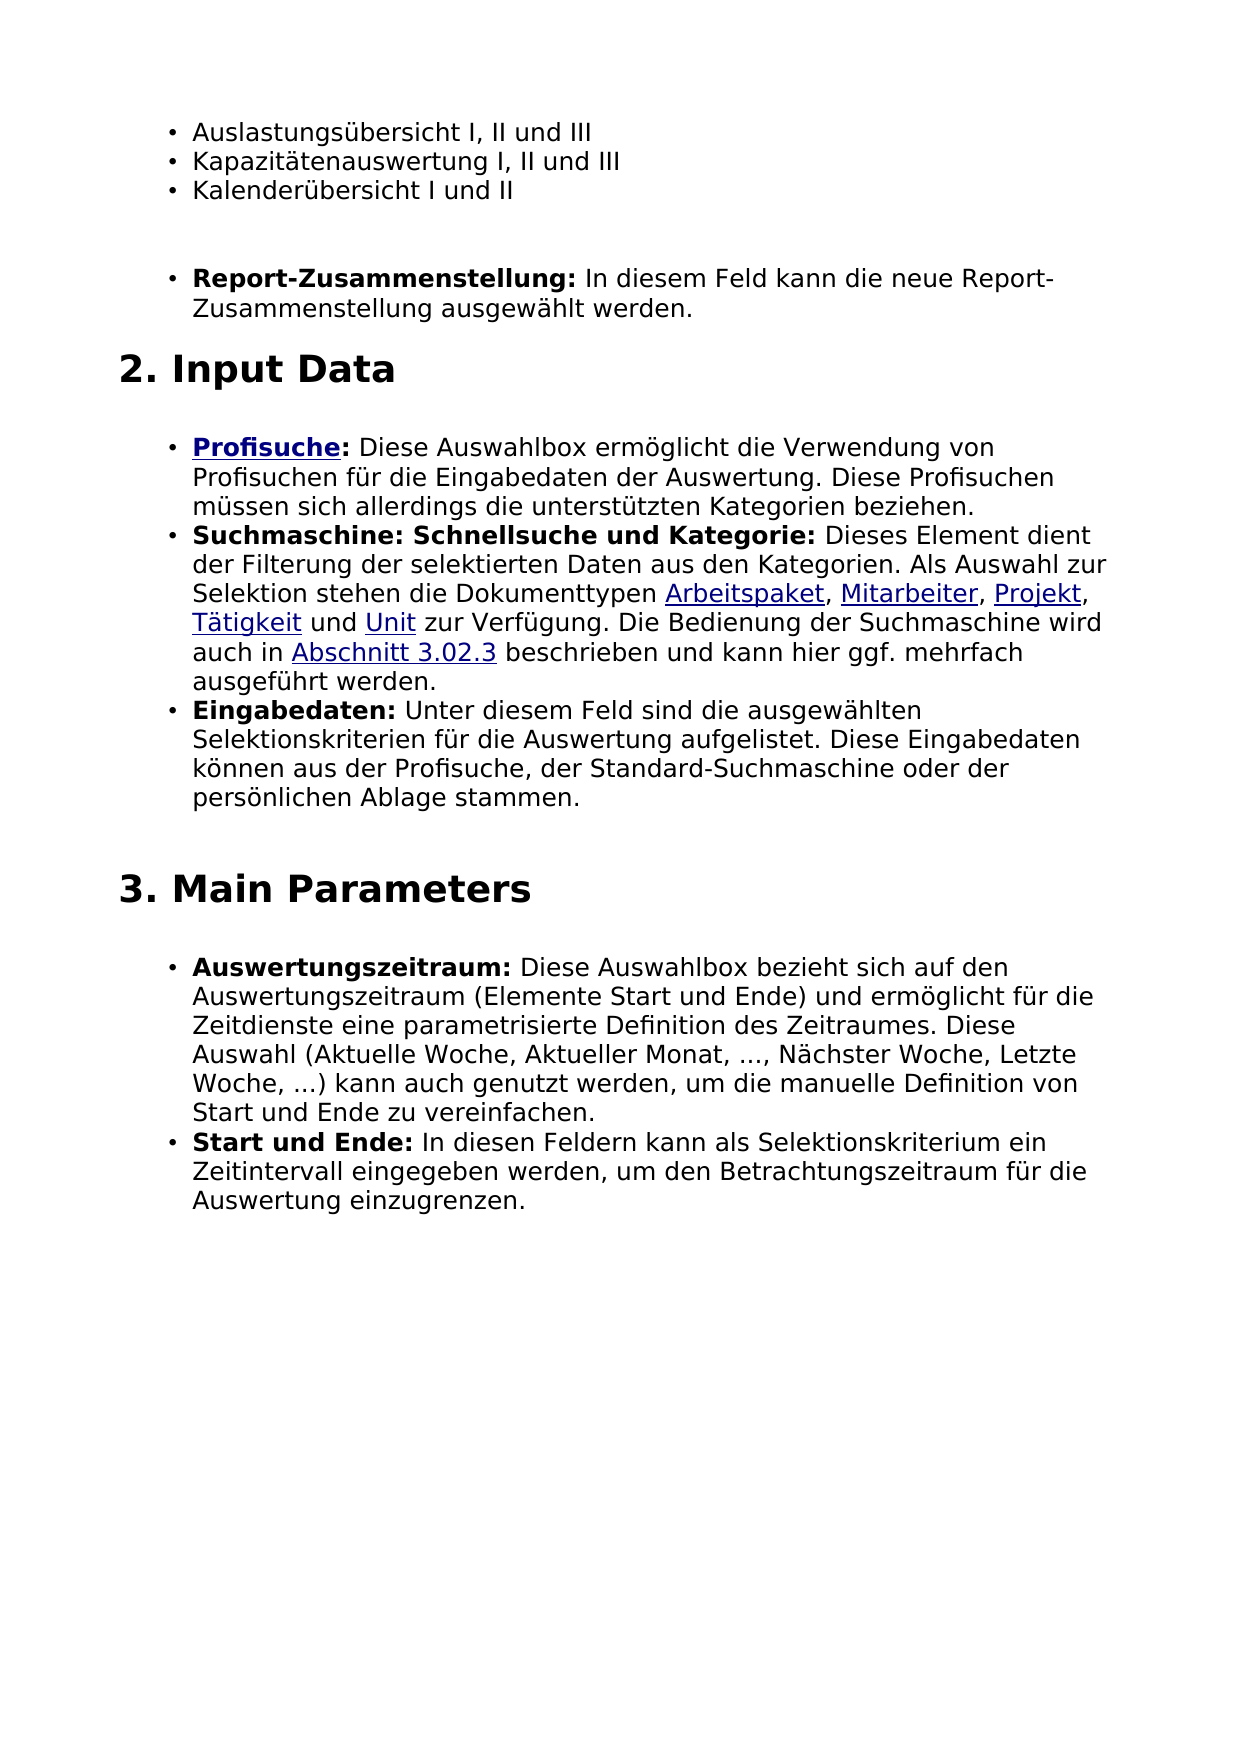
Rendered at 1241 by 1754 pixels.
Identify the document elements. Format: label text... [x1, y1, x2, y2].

list Eingabedaten: Unter diesem Feld sind die ausgewählten Selektionskriterien für die Auswertung aufgelistet. Diese Eingabedaten können aus der Profisuche, der Standard-Suchmaschine oder der persönlichen Ablage stammen. [177, 696, 1122, 813]
list Profisuche: Diese Auswahlbox ermöglicht die Verwendung von Profisuchen für die Eingabedaten der Auswertung. Diese Profisuchen müssen sich allerdings die unterstützten Kategorien beziehen. [177, 433, 1122, 521]
list Report-Zusammenstellung: In diesem Feld kann die neue Report-Zusammenstellung ausgewählt werden. [177, 264, 1122, 323]
subtitle 3. Main Parameters [118, 867, 1122, 911]
list Auslastungsübersicht I, II und III [177, 118, 1122, 147]
subtitle 2. Input Data [118, 348, 1122, 392]
list Auswertungszeitraum: Diese Auswahlbox bezieht sich auf den Auswertungszeitraum (Elemente Start und Ende) und ermöglicht für die Zeitdienste eine parametrisierte Definition des Zeitraumes. Diese Auswahl (Aktuelle Woche, Aktueller Monat, ..., Nächster Woche, Letzte Woche, ...) kann auch genutzt werden, um die manuelle Definition von Start und Ende zu vereinfachen. [177, 953, 1122, 1128]
list Kapazitätenauswertung I, II und III [177, 147, 1122, 176]
list Suchmaschine: Schnellsuche und Kategorie: Dieses Element dient der Filterung der selektierten Daten aus den Kategorien. Als Auswahl zur Selektion stehen die Dokumenttypen Arbeitspaket, Mitarbeiter, Projekt, Tätigkeit und Unit zur Verfügung. Die Bedienung der Suchmaschine wird auch in Abschnitt 3.02.3 beschrieben und kann hier ggf. mehrfach ausgeführt werden. [177, 521, 1122, 696]
list Start und Ende: In diesen Feldern kann als Selektionskriterium ein Zeitintervall eingegeben werden, um den Betrachtungszeitraum für die Auswertung einzugrenzen. [177, 1128, 1122, 1215]
list Kalenderübersicht I und II [177, 176, 1122, 206]
